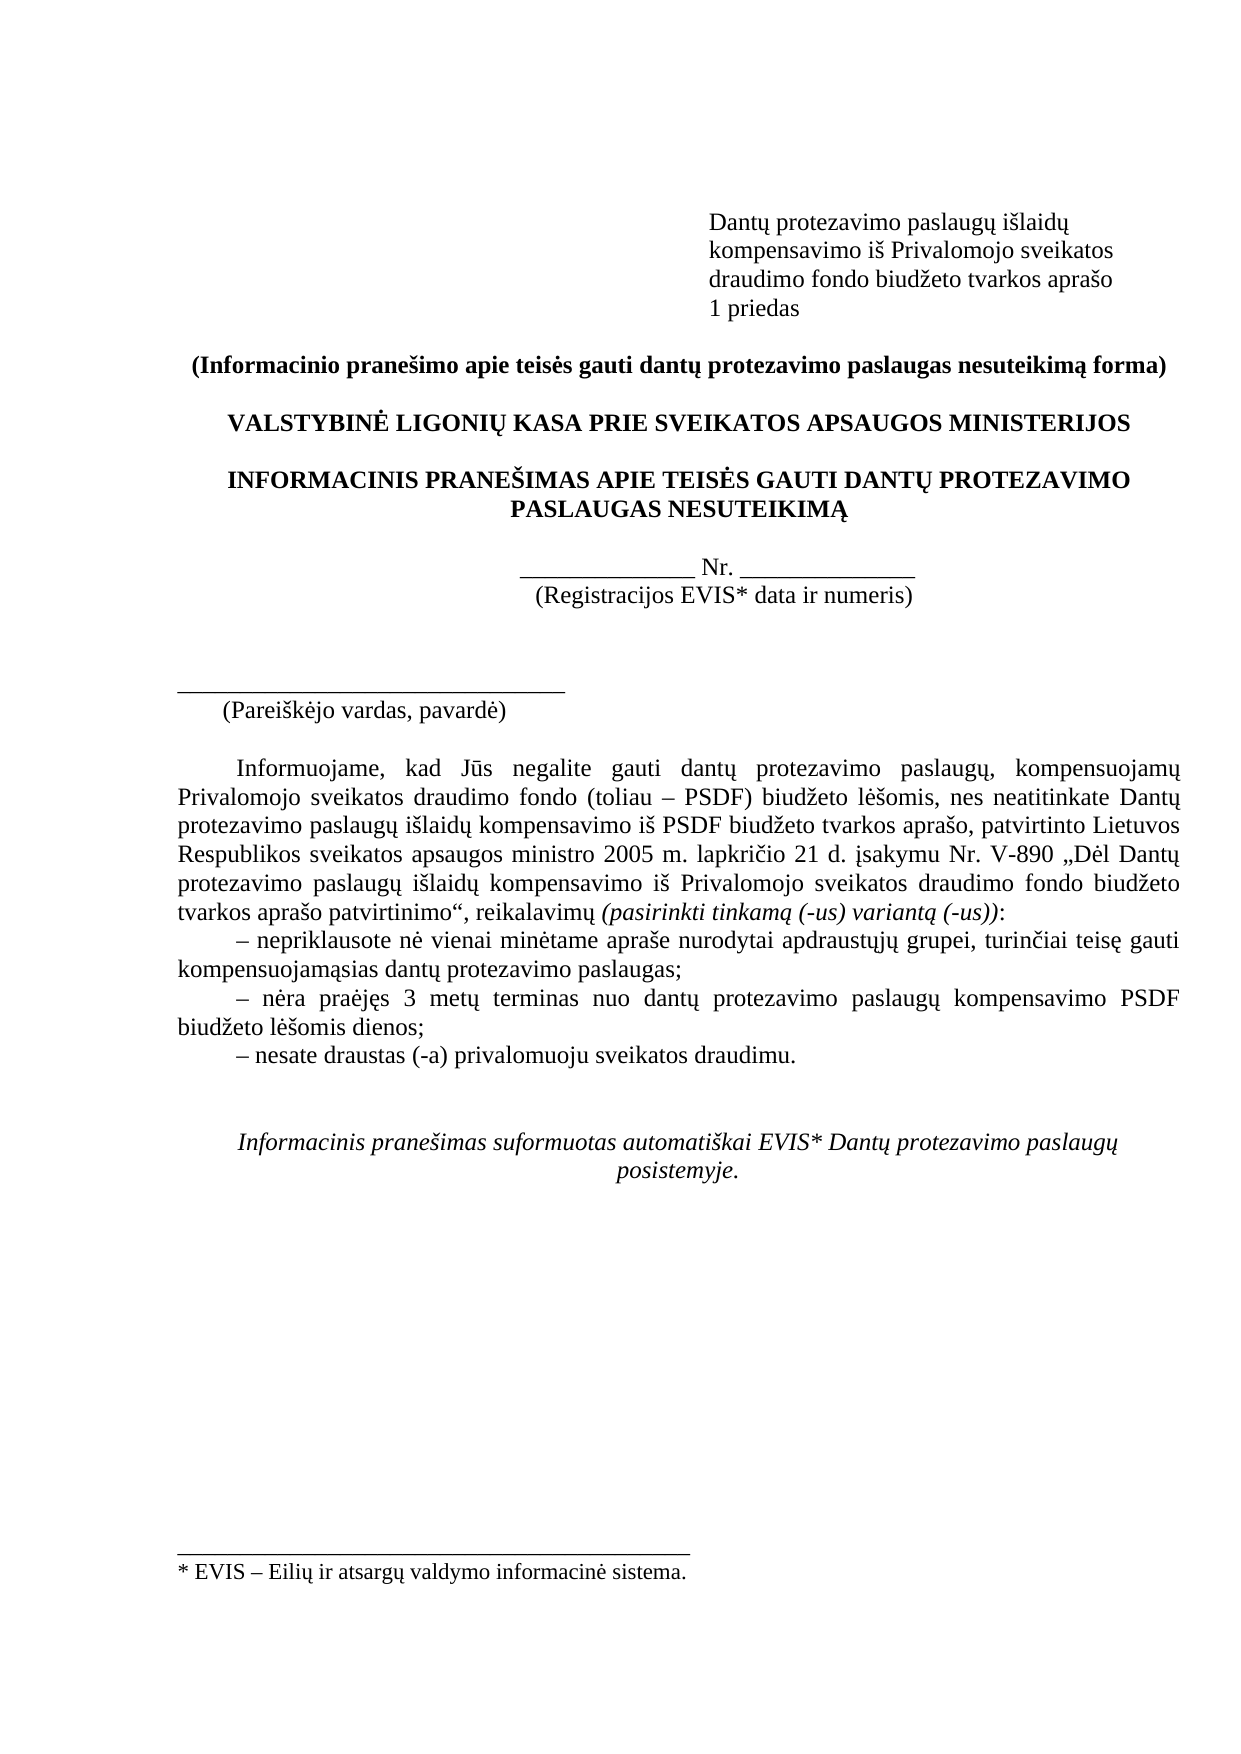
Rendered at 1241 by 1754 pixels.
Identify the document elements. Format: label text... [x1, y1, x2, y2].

table_header ______________ Nr. ______________ (Registracijos EVIS* data ir numeris) [520, 552, 928, 638]
text – nėra praėjęs 3 metų terminas nuo dantų protezavimo paslaugų kompensavimo PSDF biudžeto lėšomis dienos; [177, 983, 1181, 1040]
text draudimo fondo biudžeto tvarkos aprašo [177, 264, 1181, 293]
text Dantų protezavimo paslaugų išlaidų [177, 207, 1181, 235]
table_header [177, 552, 427, 638]
text Informacinis pranešimas suformuotas automatiškai EVIS* Dantų protezavimo paslaugų posistemyje. [177, 1127, 1181, 1184]
text (Informacinio pranešimo apie teisės gauti dantų protezavimo paslaugas nesuteikimą forma) [177, 350, 1181, 379]
text _________________________________________ [177, 1529, 1181, 1558]
text Informuojame, kad Jūs negalite gauti dantų protezavimo paslaugų, kompensuojamų Privalomojo sveikatos draudimo fondo (toliau – PSDF) biudžeto lėšomis, nes neatitinkate Dantų protezavimo paslaugų išlaidų kompensavimo iš PSDF biudžeto tvarkos aprašo, patvirtinto Lietuvos Respublikos sveikatos apsaugos ministro 2005 m. lapkričio 21 d. įsakymu Nr. V-890 „Dėl Dantų protezavimo paslaugų išlaidų kompensavimo iš Privalomojo sveikatos draudimo fondo biudžeto tvarkos aprašo patvirtinimo“, reikalavimų (pasirinkti tinkamą (-us) variantą (-us)): [177, 753, 1181, 925]
table_header [428, 552, 520, 638]
text INFORMACINIS PRANEŠIMAS APIE TEISĖS GAUTI DANTŲ PROTEZAVIMO PASLAUGAS NESUTEIKIMĄ [177, 465, 1181, 523]
text – nepriklausote nė vienai minėtame apraše nurodytai apdraustųjų grupei, turinčiai teisę gauti kompensuojamąsias dantų protezavimo paslaugas; [177, 925, 1181, 983]
text * EVIS – Eilių ir atsargų valdymo informacinė sistema. [177, 1558, 1181, 1584]
text – nesate draustas (-a) privalomuoju sveikatos draudimu. [177, 1040, 1181, 1069]
text VALSTYBINĖ LIGONIŲ KASA PRIE SVEIKATOS APSAUGOS MINISTERIJOS [177, 408, 1181, 437]
text kompensavimo iš Privalomojo sveikatos [177, 235, 1181, 264]
text (Pareiškėjo vardas, pavardė) [177, 695, 1181, 724]
text _______________________________ [177, 667, 1181, 695]
text 1 priedas [177, 293, 1181, 322]
